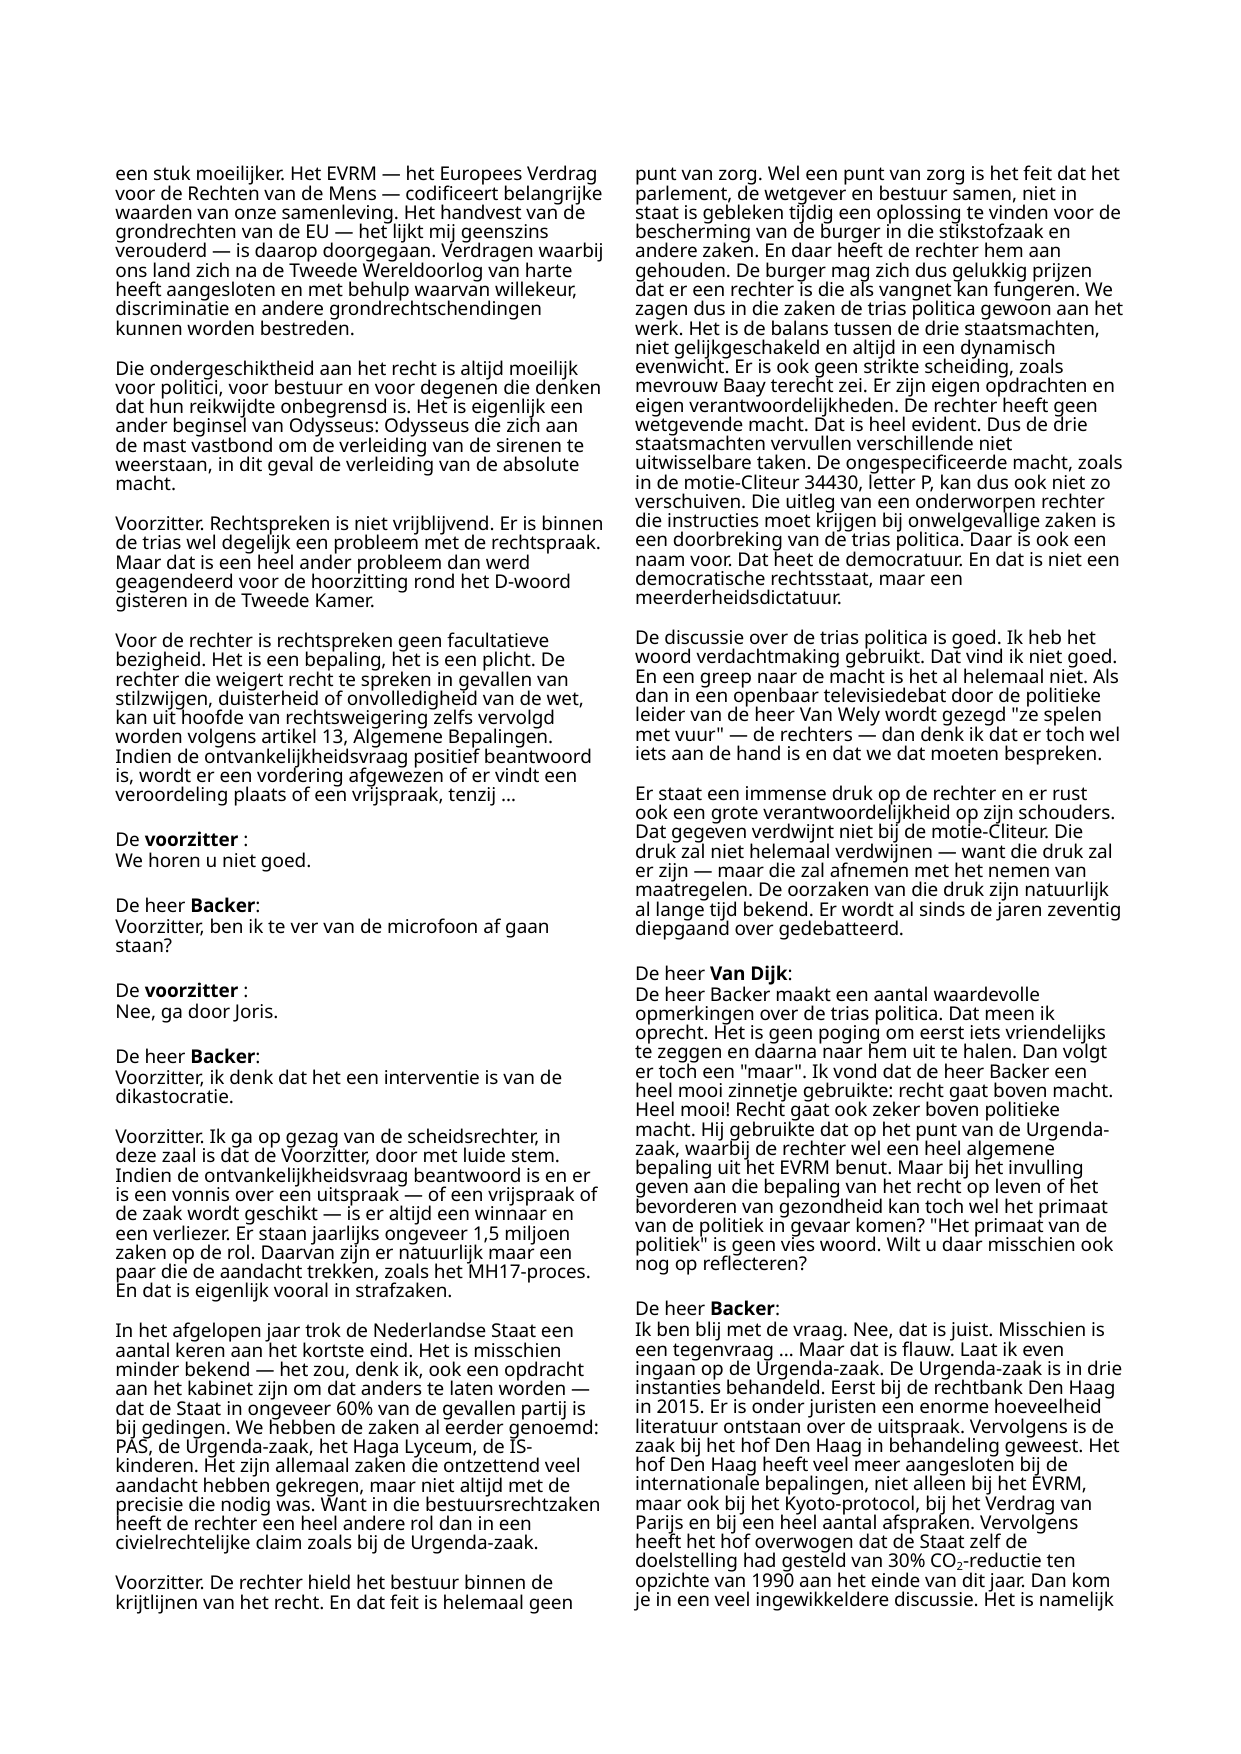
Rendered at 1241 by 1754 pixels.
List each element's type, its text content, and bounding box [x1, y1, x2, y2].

text een stuk moeilijker. Het EVRM — het Europees Verdrag voor de Rechten van de Mens — codificeert belangrijke waarden van onze samenleving. Het handvest van de grondrechten van de EU — het lijkt mij geenszins verouderd — is daarop doorgegaan. Verdragen waarbij ons land zich na de Tweede Wereldoorlog van harte heeft aangesloten en met behulp waarvan willekeur, discriminatie en andere grondrechtschendingen kunnen worden bestreden. [115, 165, 605, 339]
text Die ondergeschiktheid aan het recht is altijd moeilijk voor politici, voor bestuur en voor degenen die denken dat hun reikwijdte onbegrensd is. Het is eigenlijk een ander beginsel van Odysseus: Odysseus die zich aan de mast vastbond om de verleiding van de sirenen te weerstaan, in dit geval de verleiding van de absolute macht. [115, 359, 605, 494]
text Voorzitter. Rechtspreken is niet vrijblijvend. Er is binnen de trias wel degelijk een probleem met de rechtspraak. Maar dat is een heel ander probleem dan werd geagendeerd voor de hoorzitting rond het D-woord gisteren in de Tweede Kamer. [115, 515, 605, 611]
text De voorzitter : [115, 977, 605, 1003]
text De heer Van Dijk: [635, 960, 1125, 986]
text Ik ben blij met de vraag. Nee, dat is juist. Misschien is een tegenvraag … Maar dat is flauw. Laat ik even ingaan op de Urgenda-zaak. De Urgenda-zaak is in drie instanties behandeld. Eerst bij de rechtbank Den Haag in 2015. Er is onder juristen een enorme hoeveelheid literatuur ontstaan over de uitspraak. Vervolgens is de zaak bij het hof Den Haag in behandeling geweest. Het hof Den Haag heeft veel meer aangesloten bij de internationale bepalingen, niet alleen bij het EVRM, maar ook bij het Kyoto-protocol, bij het Verdrag van Parijs en bij een heel aantal afspraken. Vervolgens heeft het hof overwogen dat de Staat zelf de doelstelling had gesteld van 30% CO2-reductie ten opzichte van 1990 aan het einde van dit jaar. Dan kom je in een veel ingewikkeldere discussie. Het is namelijk [635, 1321, 1125, 1610]
text Voorzitter, ben ik te ver van de microfoon af gaan staan? [115, 918, 605, 957]
text We horen u niet goed. [115, 852, 605, 871]
text De heer Backer maakt een aantal waardevolle opmerkingen over de trias politica. Dat meen ik oprecht. Het is geen poging om eerst iets vriendelijks te zeggen en daarna naar hem uit te halen. Dan volgt er toch een "maar". Ik vond dat de heer Backer een heel mooi zinnetje gebruikte: recht gaat boven macht. Heel mooi! Recht gaat ook zeker boven politieke macht. Hij gebruikte dat op het punt van de Urgenda-zaak, waarbij de rechter wel een heel algemene bepaling uit het EVRM benut. Maar bij het invulling geven aan die bepaling van het recht op leven of het bevorderen van gezondheid kan toch wel het primaat van de politiek in gevaar komen? "Het primaat van de politiek" is geen vies woord. Wilt u daar misschien ook nog op reflecteren? [635, 986, 1125, 1275]
text punt van zorg. Wel een punt van zorg is het feit dat het parlement, de wetgever en bestuur samen, niet in staat is gebleken tijdig een oplossing te vinden voor de bescherming van de burger in die stikstofzaak en andere zaken. En daar heeft de rechter hem aan gehouden. De burger mag zich dus gelukkig prijzen dat er een rechter is die als vangnet kan fungeren. We zagen dus in die zaken de trias politica gewoon aan het werk. Het is de balans tussen de drie staatsmachten, niet gelijkgeschakeld en altijd in een dynamisch evenwicht. Er is ook geen strikte scheiding, zoals mevrouw Baay terecht zei. Er zijn eigen opdrachten en eigen verantwoordelijkheden. De rechter heeft geen wetgevende macht. Dat is heel evident. Dus de drie staatsmachten vervullen verschillende niet uitwisselbare taken. De ongespecificeerde macht, zoals in de motie-Cliteur 34430, letter P, kan dus ook niet zo verschuiven. Die uitleg van een onderworpen rechter die instructies moet krijgen bij onwelgevallige zaken is een doorbreking van de trias politica. Daar is ook een naam voor. Dat heet de democratuur. En dat is niet een democratische rechtsstaat, maar een meerderheidsdictatuur. [635, 165, 1125, 608]
text Er staat een immense druk op de rechter en er rust ook een grote verantwoordelijkheid op zijn schouders. Dat gegeven verdwijnt niet bij de motie-Cliteur. Die druk zal niet helemaal verdwijnen — want die druk zal er zijn — maar die zal afnemen met het nemen van maatregelen. De oorzaken van die druk zijn natuurlijk al lange tijd bekend. Er wordt al sinds de jaren zeventig diepgaand over gedebatteerd. [635, 785, 1125, 939]
text De discussie over de trias politica is goed. Ik heb het woord verdachtmaking gebruikt. Dat vind ik niet goed. En een greep naar de macht is het al helemaal niet. Als dan in een openbaar televisiedebat door de politieke leider van de heer Van Wely wordt gezegd "ze spelen met vuur" — de rechters — dan denk ik dat er toch wel iets aan de hand is en dat we dat moeten bespreken. [635, 629, 1125, 764]
text Voorzitter, ik denk dat het een interventie is van de dikastocratie. [115, 1069, 605, 1107]
text Voorzitter. De rechter hield het bestuur binnen de krijtlijnen van het recht. En dat feit is helemaal geen [115, 1574, 605, 1613]
text In het afgelopen jaar trok de Nederlandse Staat een aantal keren aan het kortste eind. Het is misschien minder bekend — het zou, denk ik, ook een opdracht aan het kabinet zijn om dat anders te laten worden — dat de Staat in ongeveer 60% van de gevallen partij is bij gedingen. We hebben de zaken al eerder genoemd: PAS, de Urgenda-zaak, het Haga Lyceum, de IS-kinderen. Het zijn allemaal zaken die ontzettend veel aandacht hebben gekregen, maar niet altijd met de precisie die nodig was. Want in die bestuursrechtzaken heeft de rechter een heel andere rol dan in een civielrechtelijke claim zoals bij de Urgenda-zaak. [115, 1322, 605, 1554]
text De heer Backer: [635, 1296, 1125, 1321]
text Nee, ga door Joris. [115, 1003, 605, 1022]
text Voor de rechter is rechtspreken geen facultatieve bezigheid. Het is een bepaling, het is een plicht. De rechter die weigert recht te spreken in gevallen van stilzwijgen, duisterheid of onvolledigheid van de wet, kan uit hoofde van rechtsweigering zelfs vervolgd worden volgens artikel 13, Algemene Bepalingen. Indien de ontvankelijkheidsvraag positief beantwoord is, wordt er een vordering afgewezen of er vindt een veroordeling plaats of een vrijspraak, tenzij … [115, 632, 605, 806]
text De voorzitter : [115, 826, 605, 852]
text De heer Backer: [115, 892, 605, 918]
text De heer Backer: [115, 1043, 605, 1069]
text Voorzitter. Ik ga op gezag van de scheidsrechter, in deze zaal is dat de Voorzitter, door met luide stem. Indien de ontvankelijkheidsvraag beantwoord is en er is een vonnis over een uitspraak — of een vrijspraak of de zaak wordt geschikt — is er altijd een winnaar en een verliezer. Er staan jaarlijks ongeveer 1,5 miljoen zaken op de rol. Daarvan zijn er natuurlijk maar een paar die de aandacht trekken, zoals het MH17-proces. En dat is eigenlijk vooral in strafzaken. [115, 1128, 605, 1302]
